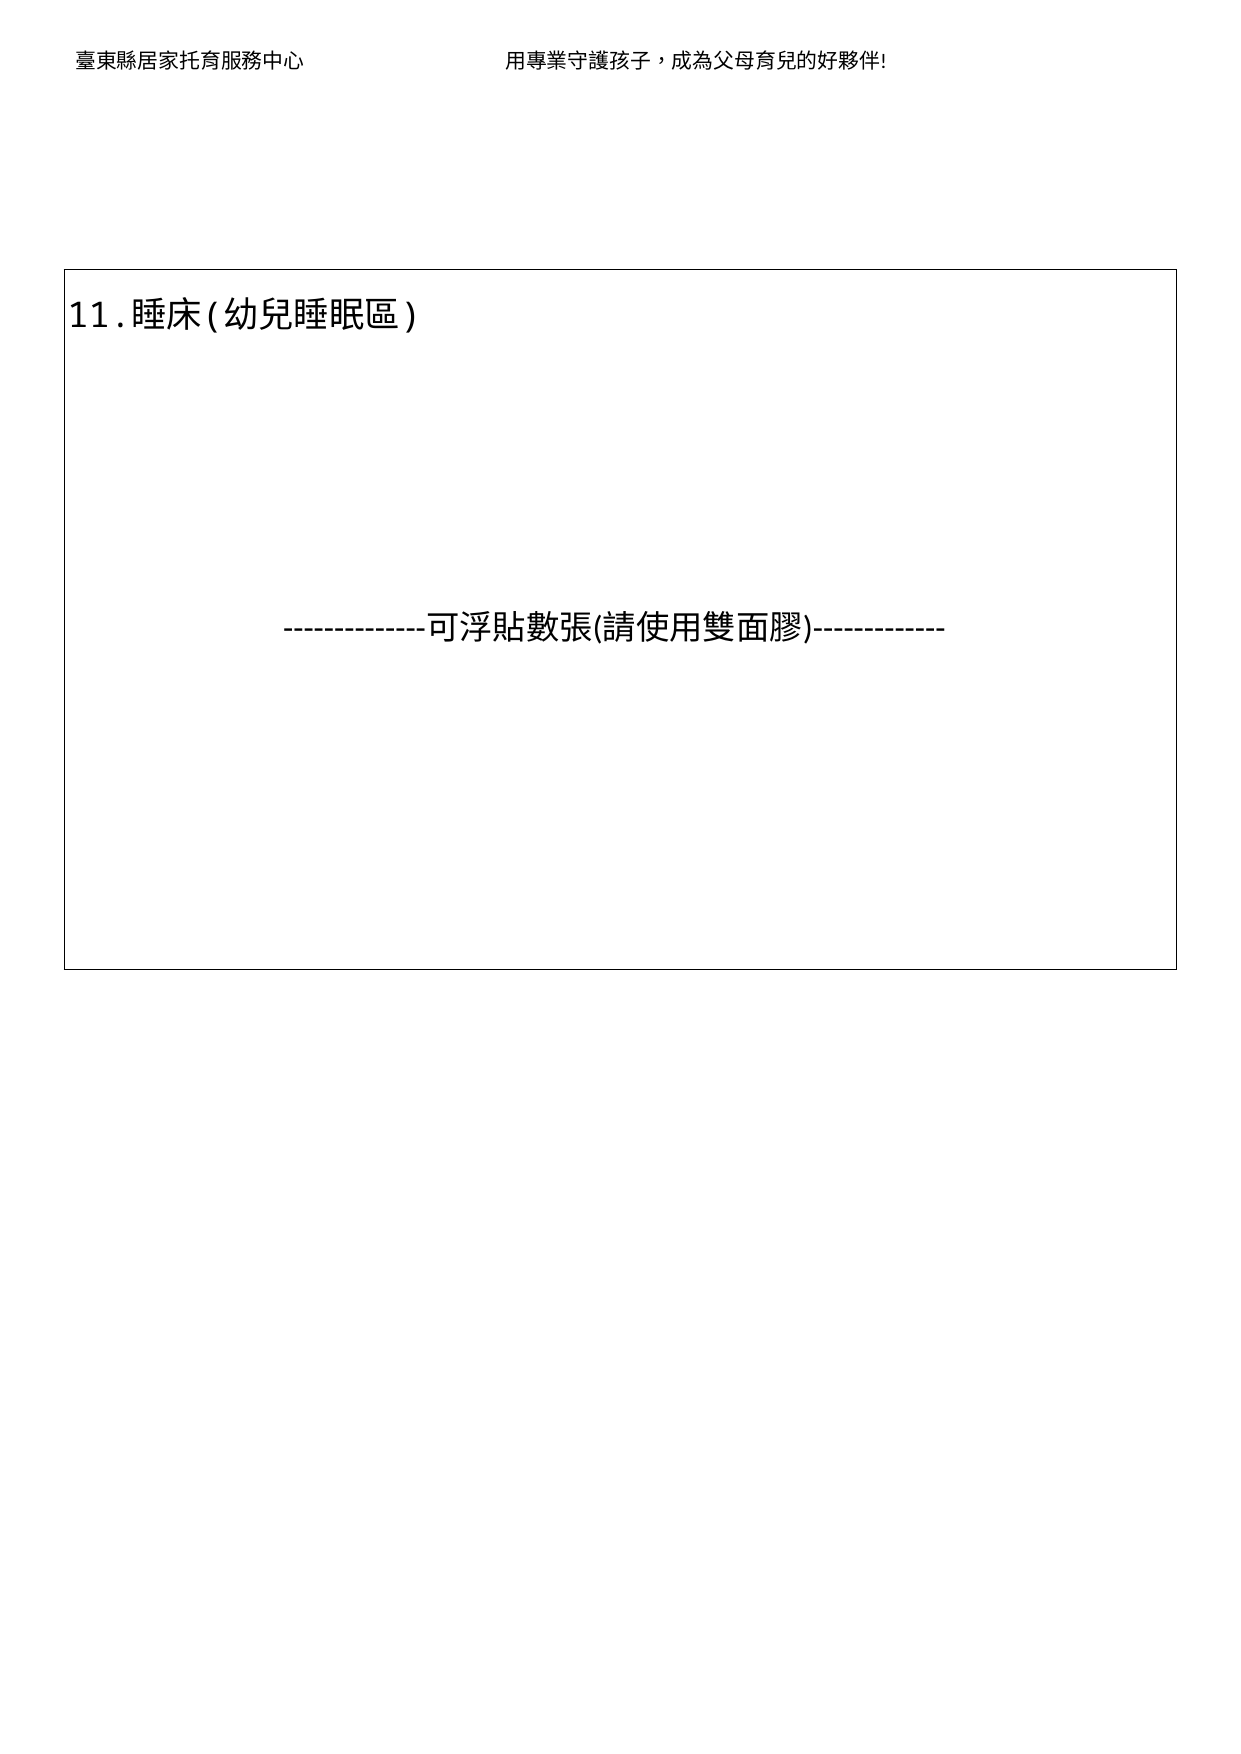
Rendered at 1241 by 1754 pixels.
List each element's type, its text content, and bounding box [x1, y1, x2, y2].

table_header 11.睡床(幼兒睡眠區) [65, 270, 1176, 969]
